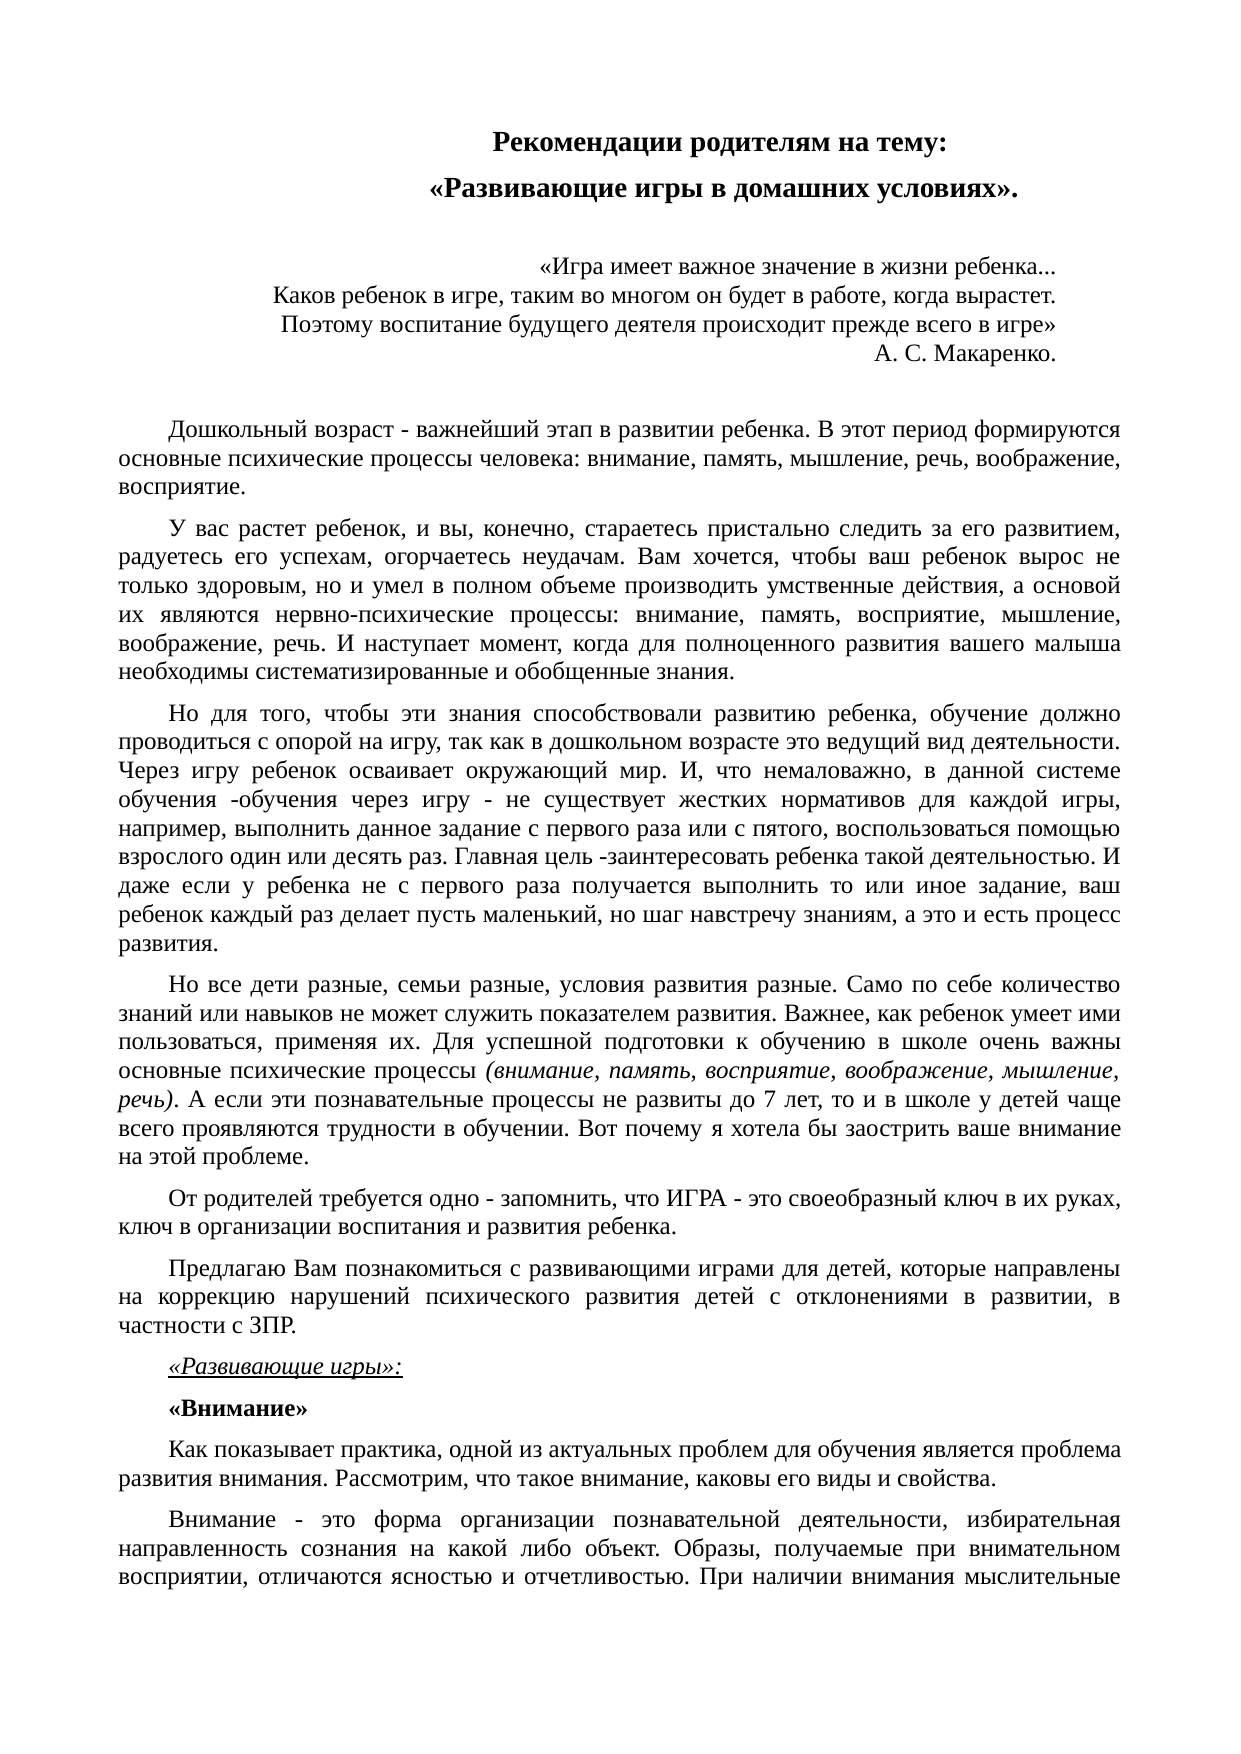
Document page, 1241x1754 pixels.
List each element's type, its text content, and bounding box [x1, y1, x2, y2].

text «Внимание» [118, 1393, 1122, 1421]
text Но для того, чтобы эти знания способствовали развитию ребенка, обучение должно проводиться с опорой на игру, так как в дошкольном возрасте это ведущий вид деятельности. Через игру ребенок осваивает окружающий мир. И, что немаловажно, в данной системе обучения -обучения через игру - не существует жестких нормативов для каждой игры, например, выполнить данное задание с первого раза или с пятого, воспользоваться помощью взрослого один или десять раз. Главная цель -заинтересовать ребенка такой деятельностью. И даже если у ребенка не с первого раза получается выполнить то или иное задание, ваш ребенок каждый раз делает пусть маленький, но шаг навстречу знаниям, а это и есть процесс развития. [118, 698, 1122, 956]
text «Развивающие игры»: [118, 1351, 1122, 1380]
text Предлагаю Вам познакомиться с развивающими играми для детей, которые направлены на коррекцию нарушений психического развития детей с отклонениями в развитии, в частности с ЗПР. [118, 1253, 1122, 1339]
text Дошкольный возраст - важнейший этап в развитии ребенка. В этот период формируются основные психические процессы человека: внимание, память, мышление, речь, воображение, восприятие. [118, 414, 1122, 500]
text «Игра имеет важное значение в жизни ребенка... [184, 251, 1056, 280]
text Но все дети разные, семьи разные, условия развития разные. Само по себе количество знаний или навыков не может служить показателем развития. Важнее, как ребенок умеет ими пользоваться, применяя их. Для успешной подготовки к обучению в школе очень важны основные психические процессы (внимание, память, восприятие, воображение, мышление, речь). А если эти познавательные процессы не развиты до 7 лет, то и в школе у детей чаще всего проявляются трудности в обучении. Вот почему я хотела бы заострить ваше внимание на этой проблеме. [118, 969, 1122, 1170]
text У вас растет ребенок, и вы, конечно, стараетесь пристально следить за его развитием, радуетесь его успехам, огорчаетесь неудачам. Вам хочется, чтобы ваш ребенок вырос не только здоровым, но и умел в полном объеме производить умственные действия, а основой их являются нервно-психические процессы: внимание, память, восприятие, мышление, воображение, речь. И наступает момент, когда для полноценного развития вашего малыша необходимы систематизированные и обобщенные знания. [118, 513, 1122, 685]
text Каков ребенок в игре, таким во многом он будет в работе, когда вырастет. [184, 280, 1056, 309]
text От родителей требуется одно - запомнить, что ИГРА - это своеобразный ключ в их руках, ключ в организации воспитания и развития ребенка. [118, 1183, 1122, 1240]
text «Развивающие игры в домашних условиях». [318, 170, 1122, 204]
text Рекомендации родителям на тему: [318, 124, 1122, 158]
text Как показывает практика, одной из актуальных проблем для обучения является проблема развития внимания. Рассмотрим, что такое внимание, каковы его виды и свойства. [118, 1434, 1122, 1491]
text А. С. Макаренко. [184, 338, 1056, 366]
text Поэтому воспитание будущего деятеля происходит прежде всего в игре» [184, 309, 1056, 338]
text Внимание - это форма организации познавательной деятельности, избирательная направленность сознания на какой либо объект. Образы, получаемые при внимательном восприятии, отличаются ясностью и отчетливостью. При наличии внимания мыслительные [118, 1504, 1122, 1590]
